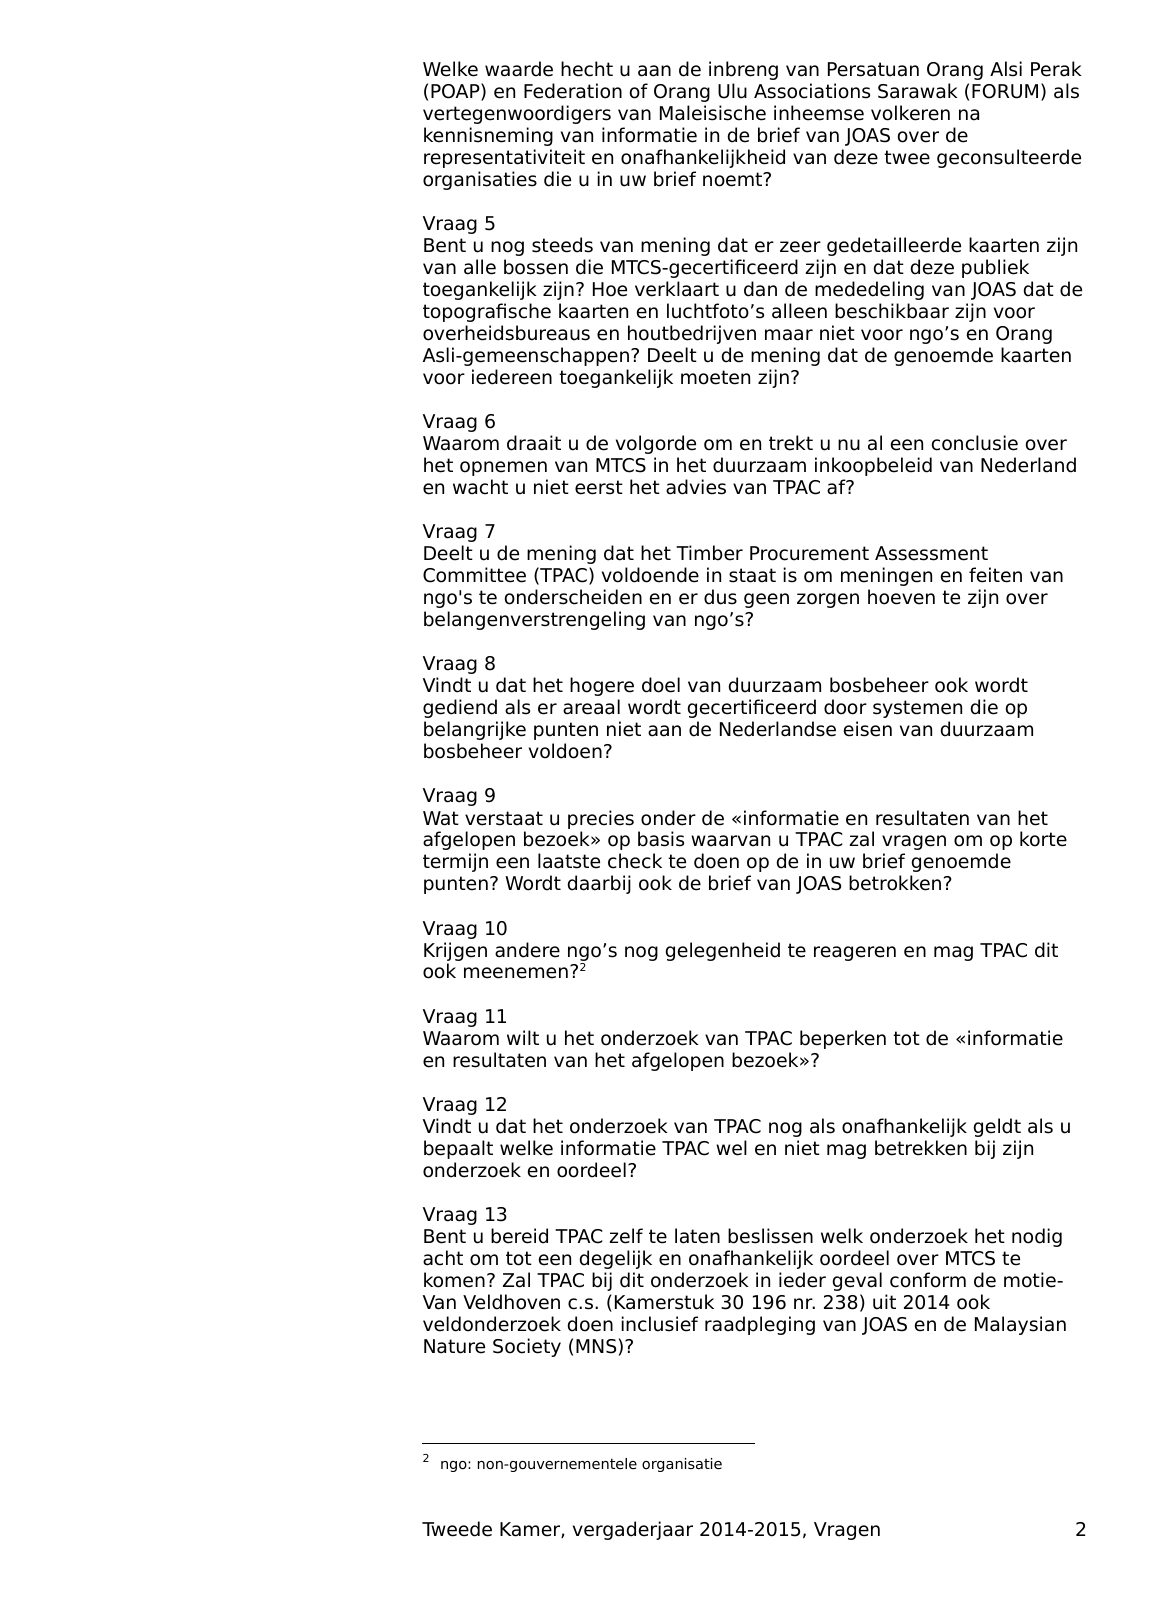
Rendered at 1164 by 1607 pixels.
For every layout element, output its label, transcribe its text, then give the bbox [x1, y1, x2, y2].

text Bent u bereid TPAC zelf te laten beslissen welk onderzoek het nodig acht om tot een degelijk en onafhankelijk oordeel over MTCS te komen? Zal TPAC bij dit onderzoek in ieder geval conform de motie-Van Veldhoven c.s. (Kamerstuk 30 196 nr. 238) uit 2014 ook veldonderzoek doen inclusief raadpleging van JOAS en de Malaysian Nature Society (MNS)? [422, 1226, 1087, 1358]
text Waarom draait u de volgorde om en trekt u nu al een conclusie over het opnemen van MTCS in het duurzaam inkoopbeleid van Nederland en wacht u niet eerst het advies van TPAC af? [422, 433, 1087, 499]
text Vraag 8 [422, 653, 1087, 675]
text Vraag 6 [422, 411, 1087, 433]
text Vindt u dat het onderzoek van TPAC nog als onafhankelijk geldt als u bepaalt welke informatie TPAC wel en niet mag betrekken bij zijn onderzoek en oordeel? [422, 1116, 1087, 1182]
text Vraag 11 [422, 1006, 1087, 1028]
text Vraag 13 [422, 1204, 1087, 1226]
text Krijgen andere ngo’s nog gelegenheid te reageren en mag TPAC dit ook meenemen? [422, 939, 1087, 983]
text Welke waarde hecht u aan de inbreng van Persatuan Orang Alsi Perak (POAP) en Federation of Orang Ulu Associations Sarawak (FORUM) als vertegenwoordigers van Maleisische inheemse volkeren na kennisneming van informatie in de brief van JOAS over de representativiteit en onafhankelijkheid van deze twee geconsulteerde organisaties die u in uw brief noemt? [422, 59, 1087, 191]
text Waarom wilt u het onderzoek van TPAC beperken tot de «informatie en resultaten van het afgelopen bezoek»? [422, 1028, 1087, 1072]
text ngo: non-gouvernementele organisatie [422, 1452, 1087, 1474]
text Vindt u dat het hogere doel van duurzaam bosbeheer ook wordt gediend als er areaal wordt gecertificeerd door systemen die op belangrijke punten niet aan de Nederlandse eisen van duurzaam bosbeheer voldoen? [422, 675, 1087, 763]
text Vraag 7 [422, 521, 1087, 543]
text Wat verstaat u precies onder de «informatie en resultaten van het afgelopen bezoek» op basis waarvan u TPAC zal vragen om op korte termijn een laatste check te doen op de in uw brief genoemde punten? Wordt daarbij ook de brief van JOAS betrokken? [422, 807, 1087, 895]
text Vraag 5 [422, 213, 1087, 235]
text Deelt u de mening dat het Timber Procurement Assessment Committee (TPAC) voldoende in staat is om meningen en feiten van ngo's te onderscheiden en er dus geen zorgen hoeven te zijn over belangenverstrengeling van ngo’s? [422, 543, 1087, 631]
text Vraag 9 [422, 785, 1087, 807]
text Vraag 10 [422, 917, 1087, 939]
text Vraag 12 [422, 1094, 1087, 1116]
text Bent u nog steeds van mening dat er zeer gedetailleerde kaarten zijn van alle bossen die MTCS-gecertificeerd zijn en dat deze publiek toegankelijk zijn? Hoe verklaart u dan de mededeling van JOAS dat de topografische kaarten en luchtfoto’s alleen beschikbaar zijn voor overheidsbureaus en houtbedrijven maar niet voor ngo’s en Orang Asli-gemeenschappen? Deelt u de mening dat de genoemde kaarten voor iedereen toegankelijk moeten zijn? [422, 235, 1087, 389]
